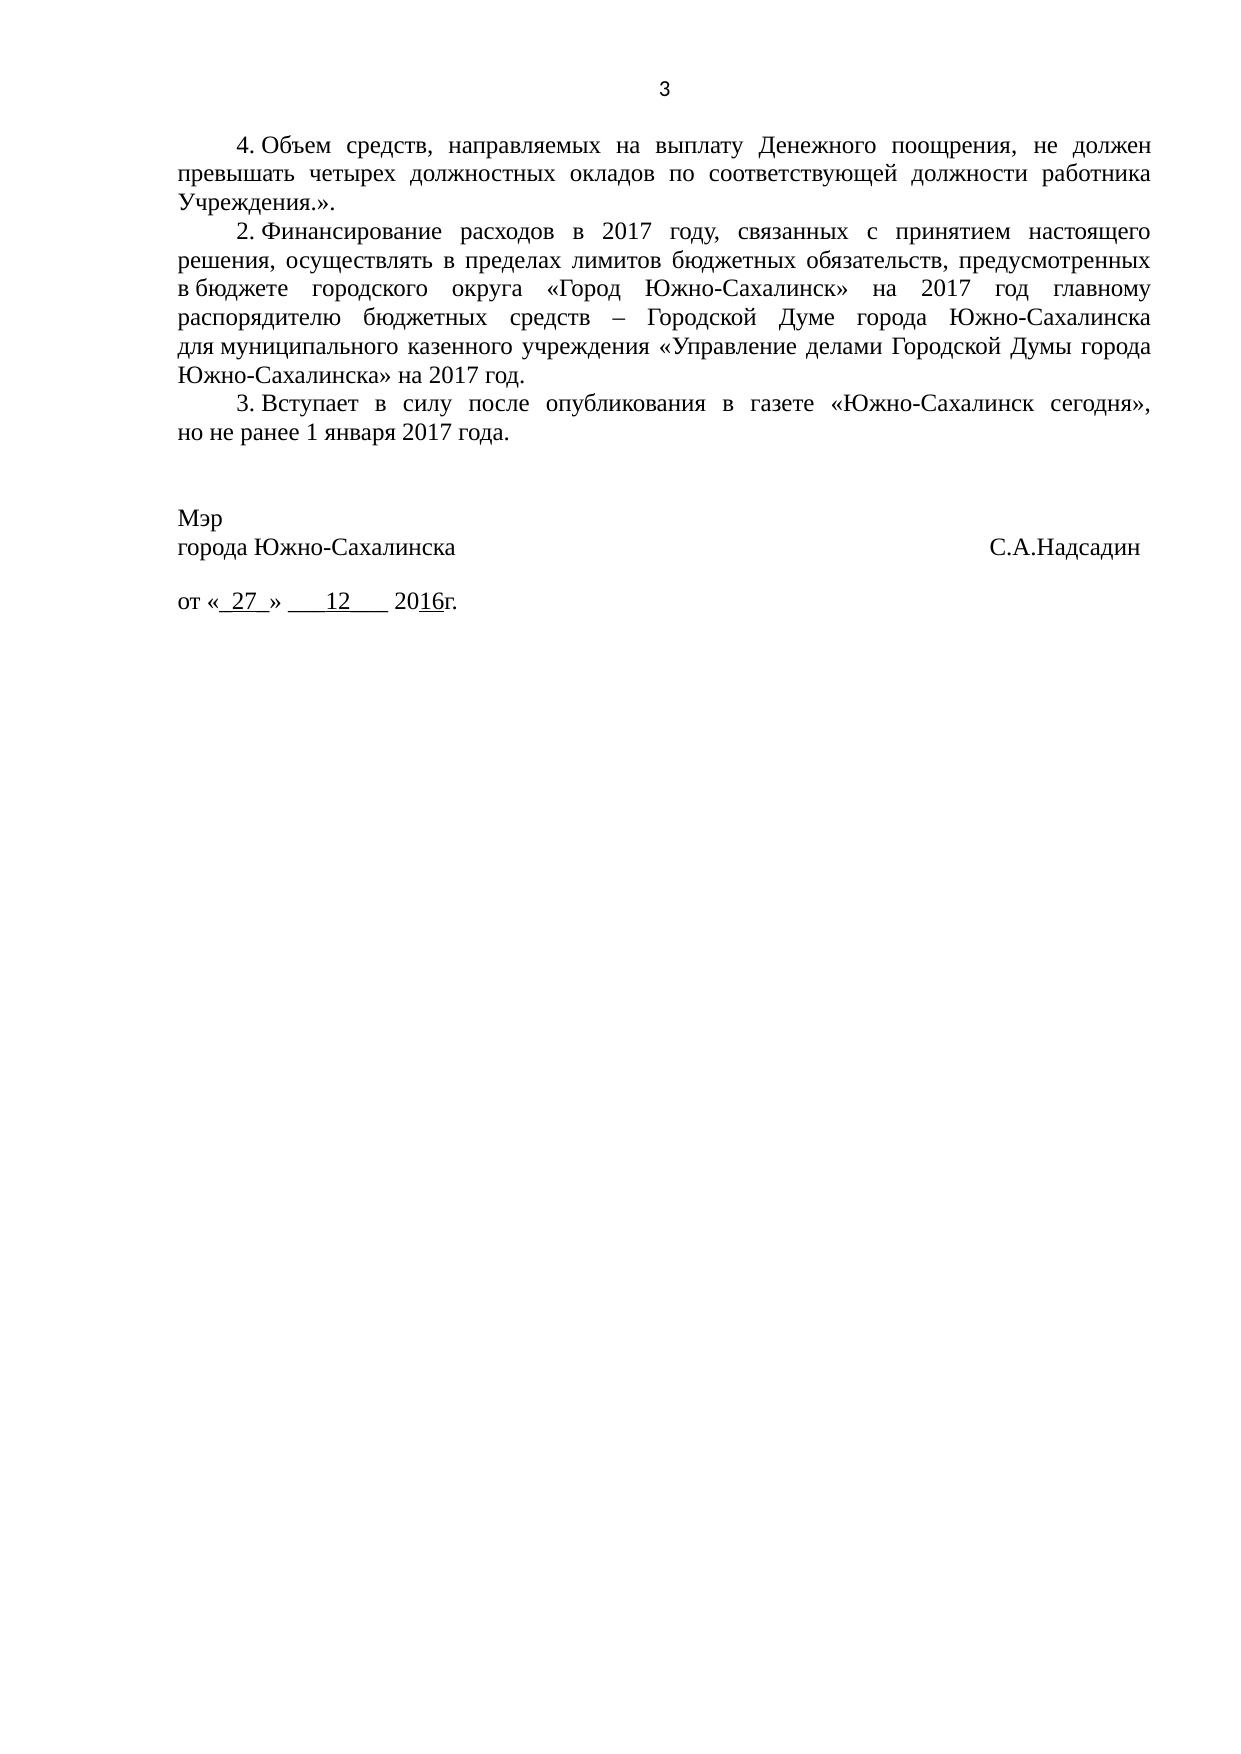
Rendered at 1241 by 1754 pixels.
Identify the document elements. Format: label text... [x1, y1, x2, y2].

text от «_27_» ___12___ 2016г. [177, 586, 1152, 615]
text 4. Объем средств, направляемых на выплату Денежного поощрения, не должен превышать четырех должностных окладов по соответствующей должности работника Учреждения.». [177, 130, 1152, 216]
text Мэр [177, 503, 1152, 532]
text 2. Финансирование расходов в 2017 году, связанных с принятием настоящего решения, осуществлять в пределах лимитов бюджетных обязательств, предусмотренных в бюджете городского округа «Город Южно-Сахалинск» на 2017 год главному распорядителю бюджетных средств – Городской Думе города Южно-Сахалинска для муниципального казенного учреждения «Управление делами Городской Думы города Южно-Сахалинска» на 2017 год. [177, 216, 1152, 388]
text 3. Вступает в силу после опубликования в газете «Южно-Сахалинск сегодня», но не ранее 1 января 2017 года. [177, 388, 1152, 446]
text города Южно-Сахалинска С.А.Надсадин [177, 532, 1152, 561]
